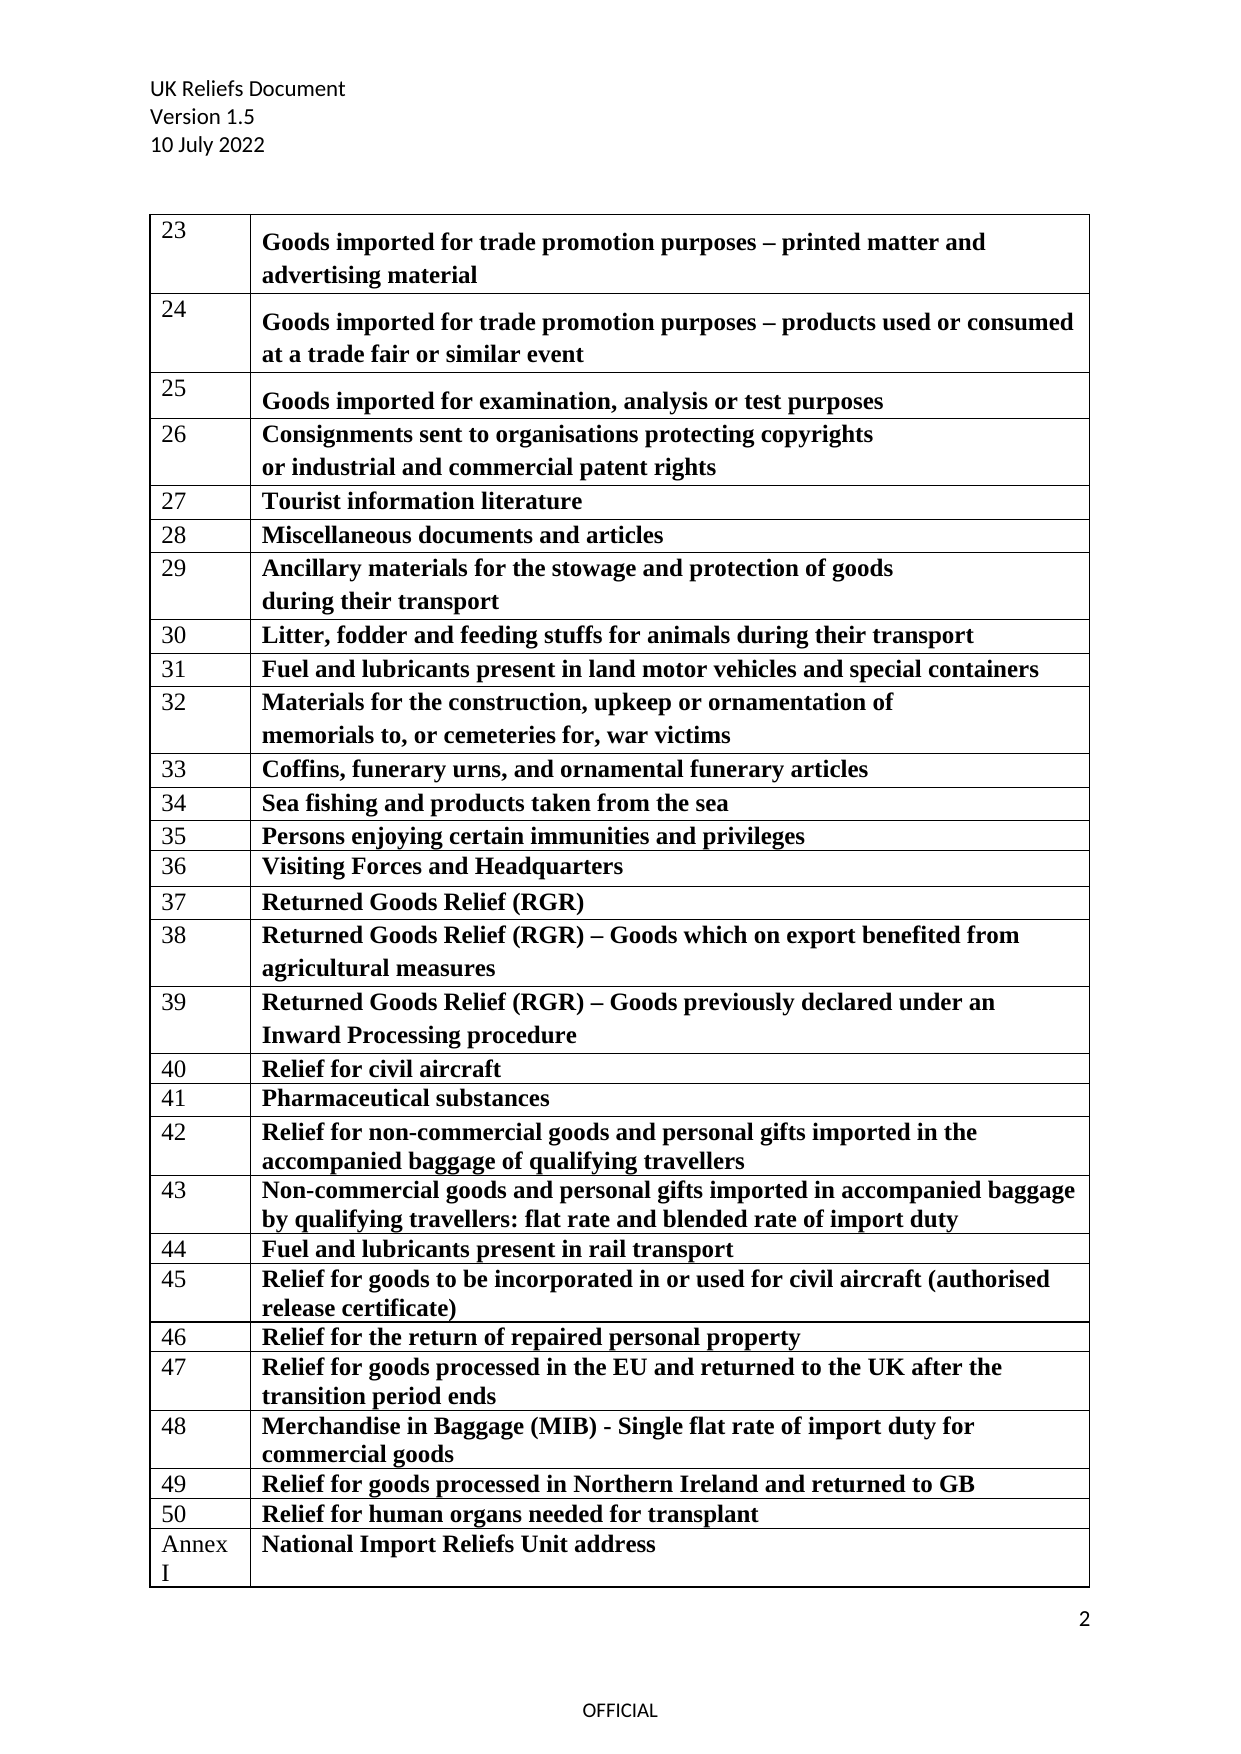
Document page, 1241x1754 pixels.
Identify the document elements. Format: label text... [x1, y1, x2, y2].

table_cell 30 [151, 620, 250, 653]
table_cell Ancillary materials for the stowage and protection of goods during their transport [251, 553, 1089, 619]
table_cell Returned Goods Relief (RGR) [251, 887, 1089, 919]
table_cell 31 [151, 654, 250, 686]
table_cell Returned Goods Relief (RGR) – Goods which on export benefited from agricultural measures [251, 920, 1089, 986]
table_cell 40 [151, 1054, 250, 1082]
table_cell Visiting Forces and Headquarters [251, 851, 1089, 886]
table_cell Relief for goods to be incorporated in or used for civil aircraft (authorised release certificate) [251, 1264, 1089, 1321]
table_cell 50 [151, 1499, 250, 1528]
table_cell 24 [151, 294, 250, 372]
table_cell 23 [151, 215, 250, 293]
table_cell Non-commercial goods and personal gifts imported in accompanied baggage by qualifying travellers: flat rate and blended rate of import duty [251, 1176, 1089, 1233]
table_cell 33 [151, 754, 250, 787]
table_cell Relief for human organs needed for transplant [251, 1499, 1089, 1528]
table_cell Pharmaceutical substances [251, 1084, 1089, 1116]
table_cell Annex I [151, 1529, 250, 1586]
table_cell 39 [151, 987, 250, 1053]
table_cell Miscellaneous documents and articles [251, 520, 1089, 552]
table_cell 45 [151, 1264, 250, 1321]
table_cell Relief for the return of repaired personal property [251, 1323, 1089, 1351]
table_cell Goods imported for trade promotion purposes – printed matter and advertising material [251, 215, 1089, 293]
table_cell 48 [151, 1411, 250, 1468]
table_cell Goods imported for trade promotion purposes – products used or consumed at a trade fair or similar event [251, 294, 1089, 372]
table_cell Fuel and lubricants present in land motor vehicles and special containers [251, 654, 1089, 686]
table_cell 42 [151, 1117, 250, 1174]
table_cell Fuel and lubricants present in rail transport [251, 1234, 1089, 1263]
table_cell 29 [151, 553, 250, 619]
table_cell Returned Goods Relief (RGR) – Goods previously declared under an Inward Processing procedure [251, 987, 1089, 1053]
table_cell 41 [151, 1084, 250, 1116]
table_cell Relief for goods processed in the EU and returned to the UK after the transition period ends [251, 1352, 1089, 1410]
table_cell 49 [151, 1469, 250, 1498]
table_cell 25 [151, 373, 250, 418]
table_cell Tourist information literature [251, 486, 1089, 519]
table_cell 36 [151, 851, 250, 886]
table_cell 28 [151, 520, 250, 552]
table_cell 34 [151, 788, 250, 820]
table_cell Relief for goods processed in Northern Ireland and returned to GB [251, 1469, 1089, 1498]
table_cell 27 [151, 486, 250, 519]
table_cell 37 [151, 887, 250, 919]
table_cell Relief for civil aircraft [251, 1054, 1089, 1082]
table_cell 43 [151, 1176, 250, 1233]
table_cell Sea fishing and products taken from the sea [251, 788, 1089, 820]
table_cell Consignments sent to organisations protecting copyrights or industrial and commercial patent rights [251, 419, 1089, 485]
table_cell Merchandise in Baggage (MIB) - Single flat rate of import duty for commercial goods [251, 1411, 1089, 1468]
table_cell Coffins, funerary urns, and ornamental funerary articles [251, 754, 1089, 787]
table_cell Relief for non-commercial goods and personal gifts imported in the accompanied baggage of qualifying travellers [251, 1117, 1089, 1174]
table_cell National Import Reliefs Unit address [251, 1529, 1089, 1586]
table_cell 26 [151, 419, 250, 485]
table_cell 32 [151, 687, 250, 753]
table_cell 44 [151, 1234, 250, 1263]
table_cell Goods imported for examination, analysis or test purposes [251, 373, 1089, 418]
table_cell Litter, fodder and feeding stuffs for animals during their transport [251, 620, 1089, 653]
table_cell 46 [151, 1323, 250, 1351]
table_cell 38 [151, 920, 250, 986]
table_cell Persons enjoying certain immunities and privileges [251, 821, 1089, 850]
table_cell 35 [151, 821, 250, 850]
table_cell 47 [151, 1352, 250, 1410]
table_cell Materials for the construction, upkeep or ornamentation of memorials to, or cemeteries for, war victims [251, 687, 1089, 753]
